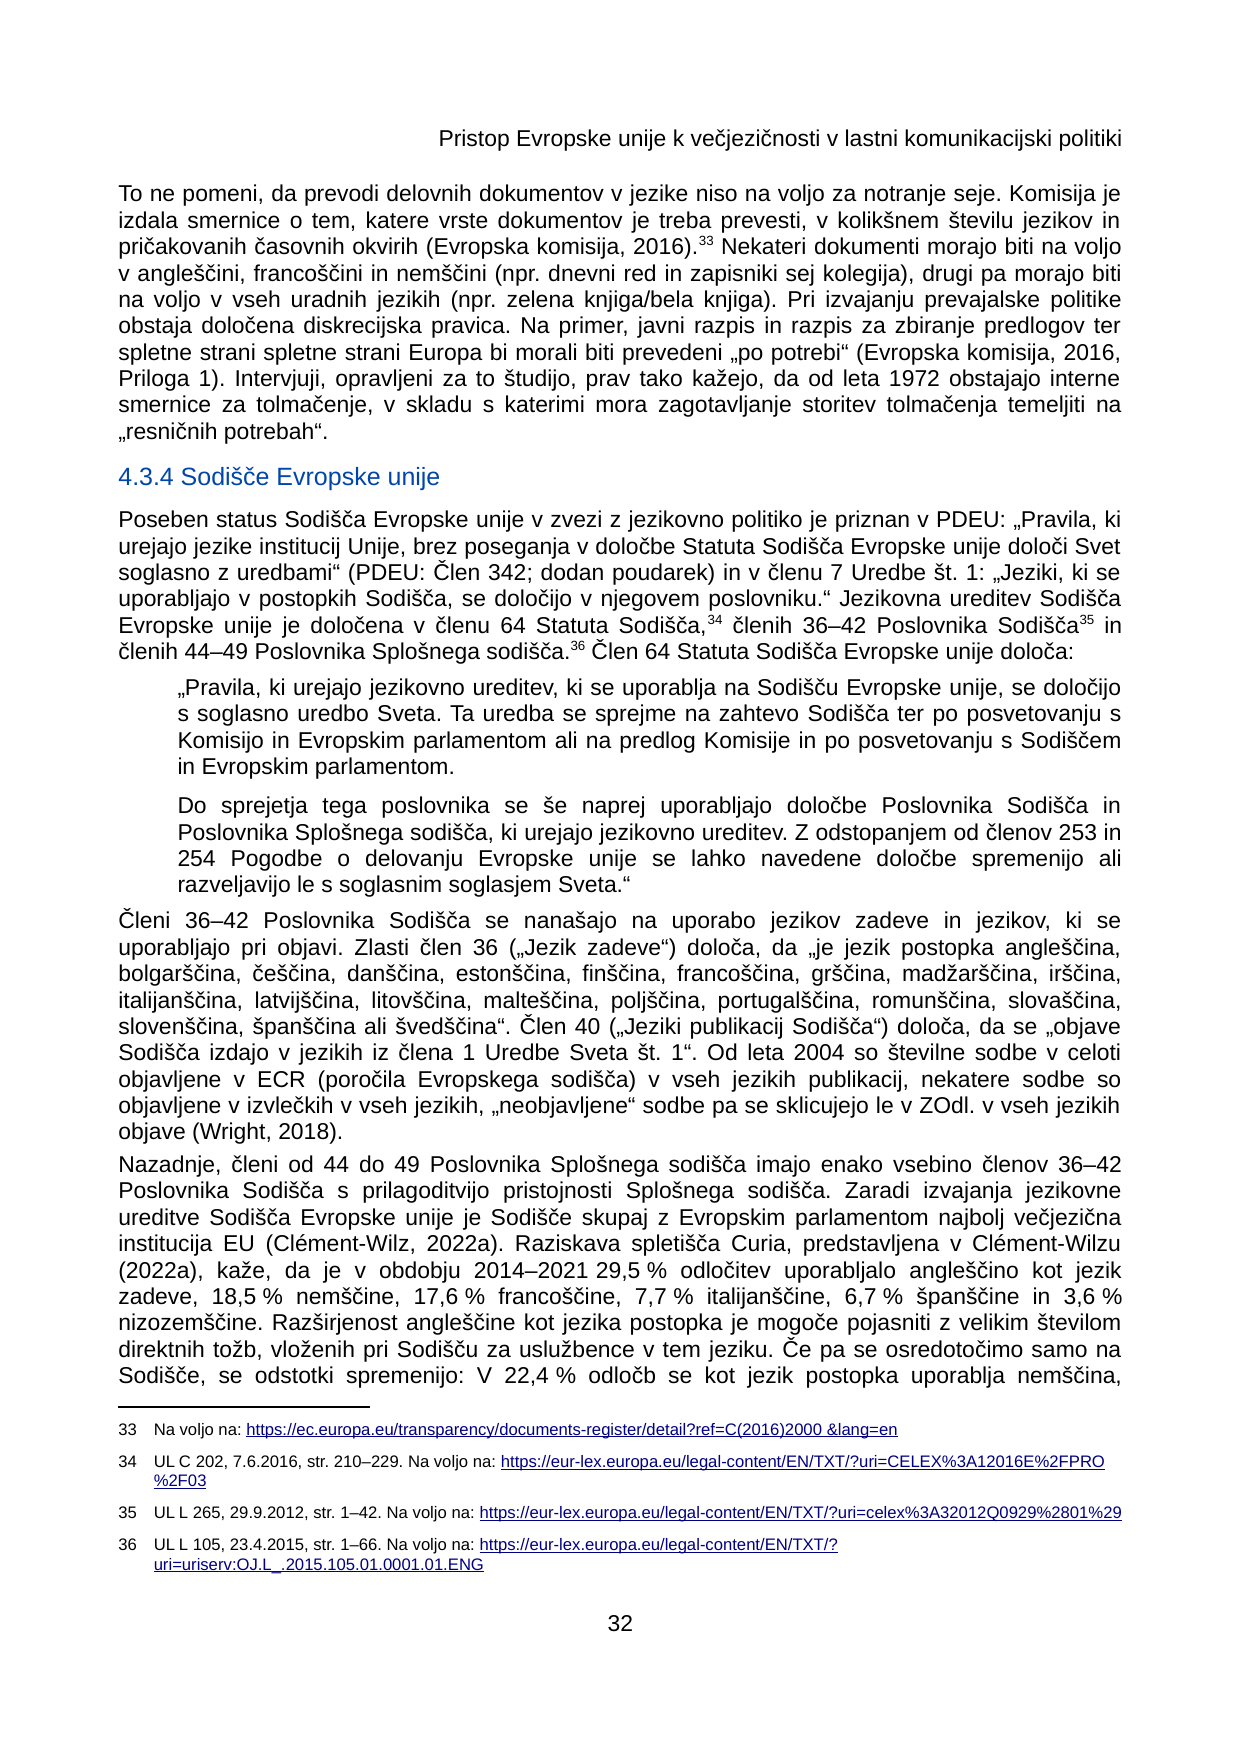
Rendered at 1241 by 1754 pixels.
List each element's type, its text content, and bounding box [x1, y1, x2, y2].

text „Pravila, ki urejajo jezikovno ureditev, ki se uporablja na Sodišču Evropske unije, se določijo s soglasno uredbo Sveta. Ta uredba se sprejme na zahtevo Sodišča ter po posvetovanju s Komisijo in Evropskim parlamentom ali na predlog Komisije in po posvetovanju s Sodiščem in Evropskim parlamentom. [177, 674, 1122, 779]
text UL L 105, 23.4.2015, str. 1–66. Na voljo na: https://eur-lex.europa.eu/legal-content/EN/TXT/?uri=uriserv:OJ.L_.2015.105.01.0001.01.ENG [118, 1535, 1122, 1573]
text UL L 265, 29.9.2012, str. 1–42. Na voljo na: https://eur-lex.europa.eu/legal-content/EN/TXT/?uri=celex%3A32012Q0929%2801%29 [118, 1503, 1122, 1522]
subtitle 4.3.4 Sodišče Evropske unije [118, 462, 1122, 491]
text Na voljo na: https://ec.europa.eu/transparency/documents-register/detail?ref=C(2016)2000 &lang=en [118, 1420, 1122, 1439]
text Do sprejetja tega poslovnika se še naprej uporabljajo določbe Poslovnika Sodišča in Poslovnika Splošnega sodišča, ki urejajo jezikovno ureditev. Z odstopanjem od členov 253 in 254 Pogodbe o delovanju Evropske unije se lahko navedene določbe spremenijo ali razveljavijo le s soglasnim soglasjem Sveta.“ [177, 792, 1122, 898]
text Členi 36–42 Poslovnika Sodišča se nanašajo na uporabo jezikov zadeve in jezikov, ki se uporabljajo pri objavi. Zlasti člen 36 („Jezik zadeve“) določa, da „je jezik postopka angleščina, bolgarščina, češčina, danščina, estonščina, finščina, francoščina, grščina, madžarščina, irščina, italijanščina, latvijščina, litovščina, malteščina, poljščina, portugalščina, romunščina, slovaščina, slovenščina, španščina ali švedščina“. Člen 40 („Jeziki publikacij Sodišča“) določa, da se „objave Sodišča izdajo v jezikih iz člena 1 Uredbe Sveta št. 1“. Od leta 2004 so številne sodbe v celoti objavljene v ECR (poročila Evropskega sodišča) v vseh jezikih publikacij, nekatere sodbe so objavljene v izvlečkih v vseh jezikih, „neobjavljene“ sodbe pa se sklicujejo le v ZOdl. v vseh jezikih objave (Wright, 2018). [118, 907, 1122, 1145]
text To ne pomeni, da prevodi delovnih dokumentov v jezike niso na voljo za notranje seje. Komisija je izdala smernice o tem, katere vrste dokumentov je treba prevesti, v kolikšnem številu jezikov in pričakovanih časovnih okvirih (Evropska komisija, 2016). Nekateri dokumenti morajo biti na voljo v angleščini, francoščini in nemščini (npr. dnevni red in zapisniki sej kolegija), drugi pa morajo biti na voljo v vseh uradnih jezikih (npr. zelena knjiga/bela knjiga). Pri izvajanju prevajalske politike obstaja določena diskrecijska pravica. Na primer, javni razpis in razpis za zbiranje predlogov ter spletne strani spletne strani Europa bi morali biti prevedeni „po potrebi“ (Evropska komisija, 2016, Priloga 1). Intervjuji, opravljeni za to študijo, prav tako kažejo, da od leta 1972 obstajajo interne smernice za tolmačenje, v skladu s katerimi mora zagotavljanje storitev tolmačenja temeljiti na „resničnih potrebah“. [118, 180, 1122, 444]
text Poseben status Sodišča Evropske unije v zvezi z jezikovno politiko je priznan v PDEU: „Pravila, ki urejajo jezike institucij Unije, brez poseganja v določbe Statuta Sodišča Evropske unije določi Svet soglasno z uredbami“ (PDEU: Člen 342; dodan poudarek) in v členu 7 Uredbe št. 1: „Jeziki, ki se uporabljajo v postopkih Sodišča, se določijo v njegovem poslovniku.“ Jezikovna ureditev Sodišča Evropske unije je določena v členu 64 Statuta Sodišča, členih 36–42 Poslovnika Sodišča in členih 44–49 Poslovnika Splošnega sodišča. Člen 64 Statuta Sodišča Evropske unije določa: [118, 506, 1122, 664]
text UL C 202, 7.6.2016, str. 210–229. Na voljo na: https://eur-lex.europa.eu/legal-content/EN/TXT/?uri=CELEX%3A12016E%2FPRO%2F03 [118, 1452, 1122, 1490]
text Nazadnje, členi od 44 do 49 Poslovnika Splošnega sodišča imajo enako vsebino členov 36–42 Poslovnika Sodišča s prilagoditvijo pristojnosti Splošnega sodišča. Zaradi izvajanja jezikovne ureditve Sodišča Evropske unije je Sodišče skupaj z Evropskim parlamentom najbolj večjezična institucija EU (Clément-Wilz, 2022a). Raziskava spletišča Curia, predstavljena v Clément-Wilzu (2022a), kaže, da je v obdobju 2014–2021 29,5 % odločitev uporabljalo angleščino kot jezik zadeve, 18,5 % nemščine, 17,6 % francoščine, 7,7 % italijanščine, 6,7 % španščine in 3,6 % nizozemščine. Razširjenost angleščine kot jezika postopka je mogoče pojasniti z velikim številom direktnih tožb, vloženih pri Sodišču za uslužbence v tem jeziku. Če pa se osredotočimo samo na Sodišče, se odstotki spremenijo: V 22,4 % odločb se kot jezik postopka uporablja nemščina, [118, 1151, 1122, 1388]
